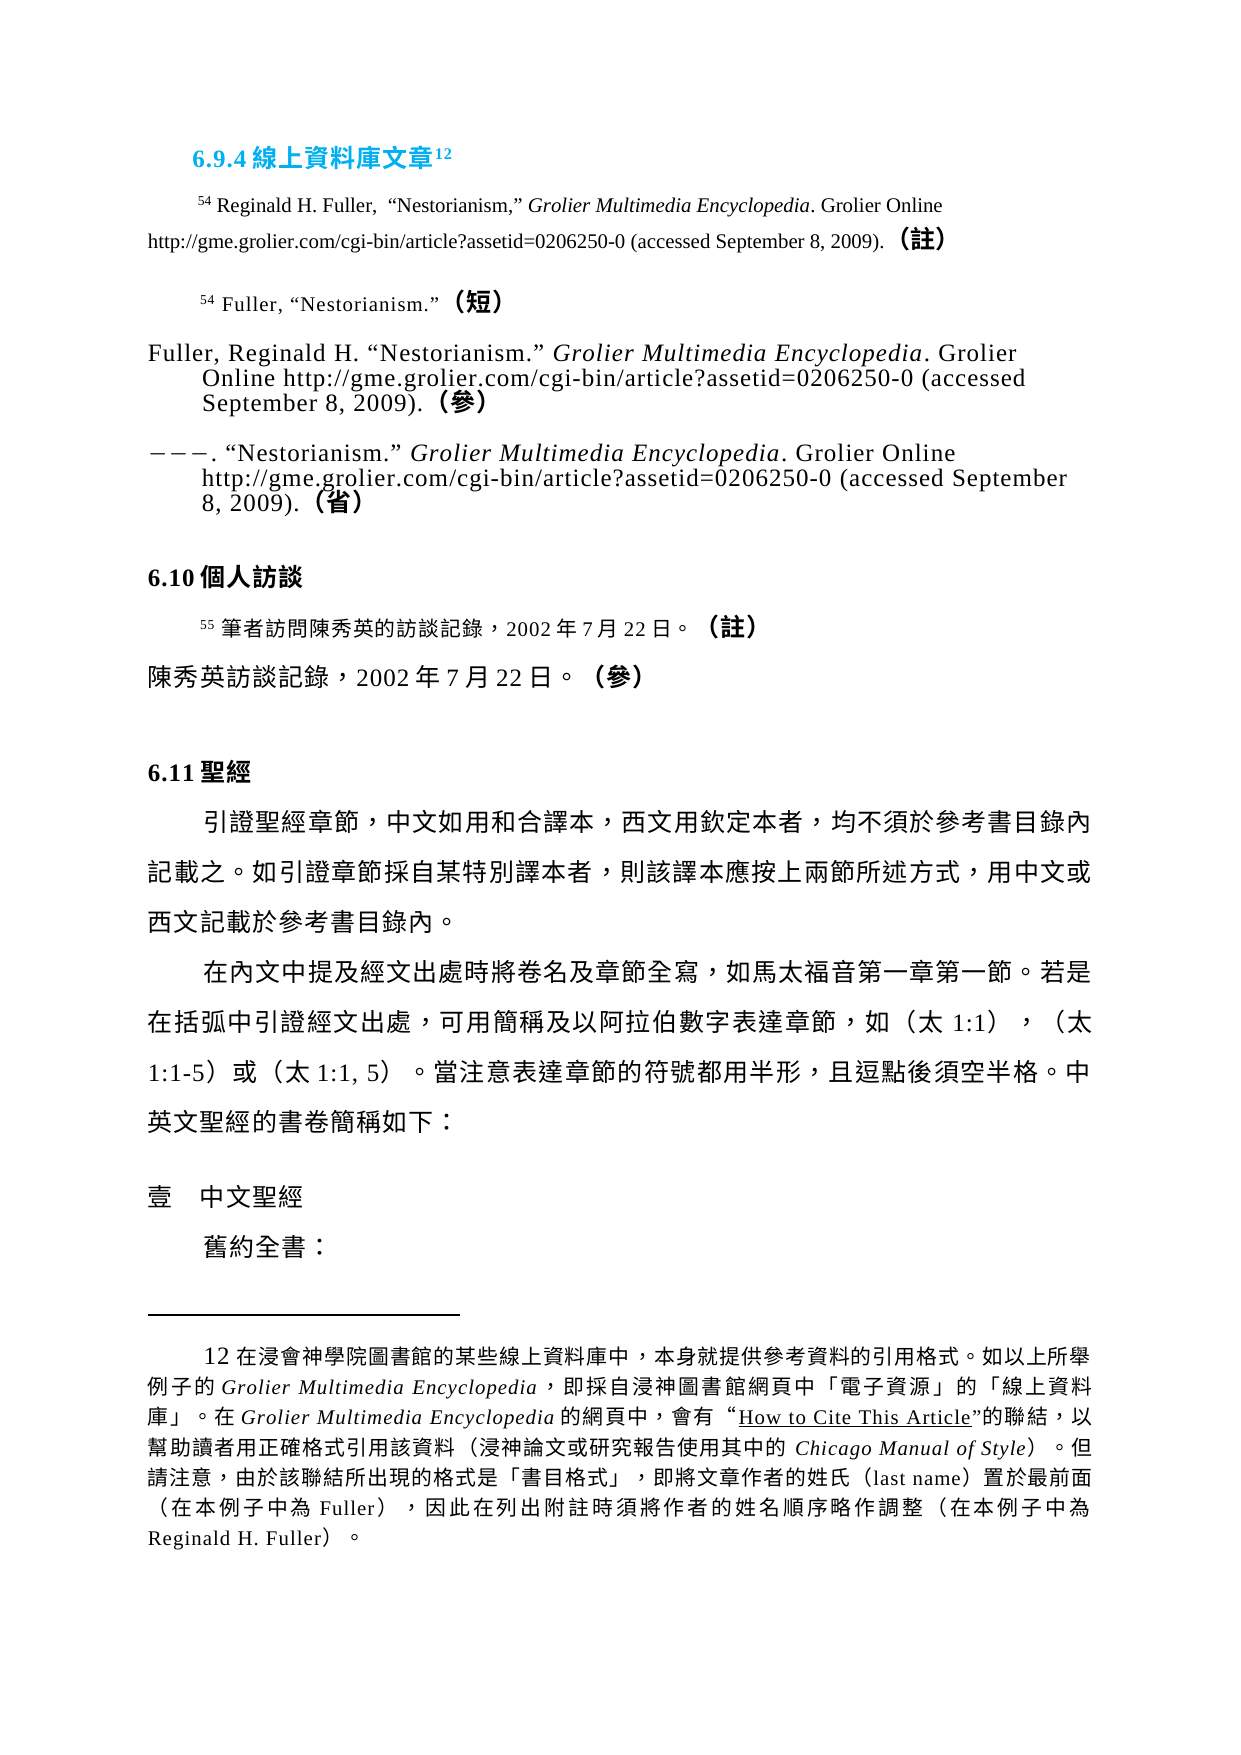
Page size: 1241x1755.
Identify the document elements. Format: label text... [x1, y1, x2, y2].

text 54 Fuller, “Nestorianism.”（短） [148, 291, 1093, 316]
text 6.9.4線上資料庫文章 [192, 148, 1093, 173]
text 在浸會神學院圖書館的某些線上資料庫中，本身就提供參考資料的引用格式。如以上所舉例子的Grolier Multimedia Encyclopedia，即採自浸神圖書館網頁中「電子資源」的「線上資料庫」。在Grolier Multimedia Encyclopedia的網頁中，會有“How to Cite This Article”的聯結，以幫助讀者用正確格式引用該資料（浸神論文或研究報告使用其中的Chicago Manual of Style）。但請注意，由於該聯結所出現的格式是「書目格式」，即將文章作者的姓氏（last name）置於最前面（在本例子中為Fuller），因此在列出附註時須將作者的姓名順序略作調整（在本例子中為Reginald H. Fuller）。 [148, 1340, 1093, 1552]
text 壹 中文聖經 [148, 1166, 1093, 1216]
text 55 筆者訪問陳秀英的訪談記錄，2002年7月22日。（註） [148, 616, 1093, 641]
text . “Nestorianism.” Grolier Multimedia Encyclopedia. Grolier Online http://gme.grolier.com/cgi-bin/article?assetid=0206250-0 (accessed September 8, 2009).（省） [148, 441, 1093, 516]
text Fuller, Reginald H. “Nestorianism.” Grolier Multimedia Encyclopedia. Grolier Online http://gme.grolier.com/cgi-bin/article?assetid=0206250-0 (accessed September 8, 2009).（參） [148, 341, 1093, 416]
text 在內文中提及經文出處時將卷名及章節全寫，如馬太福音第一章第一節。若是在括弧中引證經文出處，可用簡稱及以阿拉伯數字表達章節，如（太1:1），（太1:1-5）或（太1:1, 5）。當注意表達章節的符號都用半形，且逗點後須空半格。中英文聖經的書卷簡稱如下： [148, 941, 1093, 1141]
text 舊約全書： [148, 1216, 1093, 1266]
text 6.10 個人訪談 [148, 566, 1093, 591]
subtitle 6.11聖經 [148, 741, 1093, 791]
text 54 Reginald H. Fuller, “Nestorianism,” Grolier Multimedia Encyclopedia. Grolier Online http://gme.grolier.com/cgi-bin/article?assetid=0206250-0 (accessed September 8, 2009).（註） [148, 183, 1093, 256]
text 引證聖經章節，中文如用和合譯本，西文用欽定本者，均不須於參考書目錄內記載之。如引證章節採自某特別譯本者，則該譯本應按上兩節所述方式，用中文或西文記載於參考書目錄內。 [148, 791, 1093, 941]
text 陳秀英訪談記錄，2002年7月22日。（參） [148, 666, 1093, 691]
